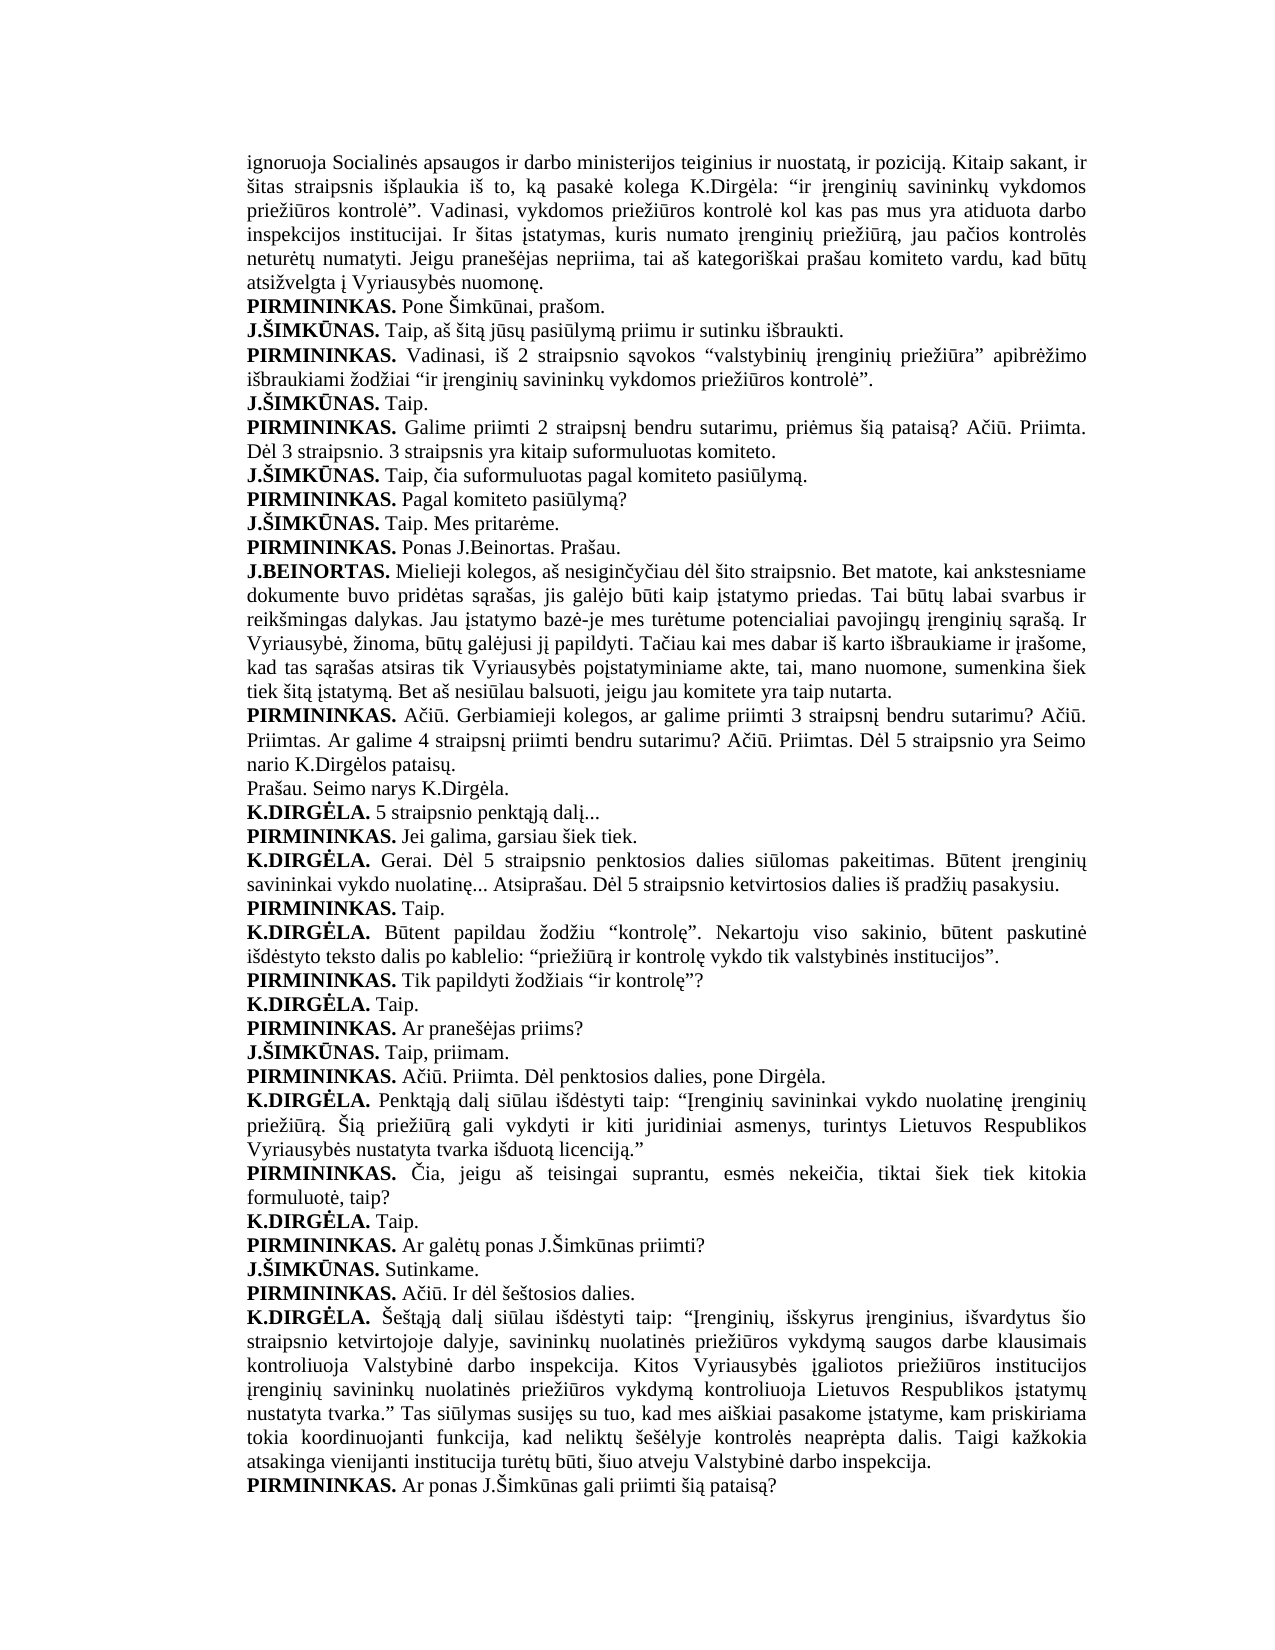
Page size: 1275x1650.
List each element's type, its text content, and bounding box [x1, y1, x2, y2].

text PIRMININKAS. Tik papildyti žodžiais “ir kontrolę”? [247, 968, 1087, 992]
text J.ŠIMKŪNAS. Taip, priimam. [247, 1040, 1087, 1064]
text J.ŠIMKŪNAS. Taip. Mes pritarėme. [247, 511, 1087, 535]
text PIRMININKAS. Taip. [247, 896, 1087, 920]
text K.DIRGĖLA. Būtent papildau žodžiu “kontrolę”. Nekartoju viso sakinio, būtent paskutinė išdėstyto teksto dalis po kablelio: “priežiūrą ir kontrolę vykdo tik valstybinės institucijos”. [247, 920, 1087, 968]
text PIRMININKAS. Ačiū. Priimta. Dėl penktosios dalies, pone Dirgėla. [247, 1064, 1087, 1088]
text PIRMININKAS. Pagal komiteto pasiūlymą? [247, 487, 1087, 511]
text PIRMININKAS. Čia, jeigu aš teisingai suprantu, esmės nekeičia, tiktai šiek tiek kitokia formuluotė, taip? [247, 1161, 1087, 1209]
text PIRMININKAS. Ar pranešėjas priims? [247, 1016, 1087, 1040]
text ignoruoja Socialinės apsaugos ir darbo ministerijos teiginius ir nuostatą, ir poziciją. Kitaip sakant, ir šitas straipsnis išplaukia iš to, ką pasakė kolega K.Dirgėla: “ir įrenginių savininkų vykdomos priežiūros kontrolė”. Vadinasi, vykdomos priežiūros kontrolė kol kas pas mus yra atiduota darbo inspekcijos institucijai. Ir šitas įstatymas, kuris numato įrenginių priežiūrą, jau pačios kontrolės neturėtų numatyti. Jeigu pranešėjas nepriima, tai aš kategoriškai prašau komiteto vardu, kad būtų atsižvelgta į Vyriausybės nuomonę. [247, 150, 1087, 294]
text J.ŠIMKŪNAS. Taip. [247, 391, 1087, 415]
text PIRMININKAS. Ar galėtų ponas J.Šimkūnas priimti? [247, 1233, 1087, 1257]
text J.ŠIMKŪNAS. Taip, čia suformuluotas pagal komiteto pasiūlymą. [247, 463, 1087, 487]
text J.ŠIMKŪNAS. Sutinkame. [247, 1257, 1087, 1281]
text K.DIRGĖLA. Gerai. Dėl 5 straipsnio penktosios dalies siūlomas pakeitimas. Būtent įrenginių savininkai vykdo nuolatinę... Atsiprašau. Dėl 5 straipsnio ketvirtosios dalies iš pradžių pasakysiu. [247, 848, 1087, 896]
text J.ŠIMKŪNAS. Taip, aš šitą jūsų pasiūlymą priimu ir sutinku išbraukti. [247, 318, 1087, 342]
text PIRMININKAS. Jei galima, garsiau šiek tiek. [247, 824, 1087, 848]
text K.DIRGĖLA. Taip. [247, 992, 1087, 1016]
text K.DIRGĖLA. Taip. [247, 1209, 1087, 1233]
text PIRMININKAS. Galime priimti 2 straipsnį bendru sutarimu, priėmus šią pataisą? Ačiū. Priimta. Dėl 3 straipsnio. 3 straipsnis yra kitaip suformuluotas komiteto. [247, 415, 1087, 463]
text PIRMININKAS. Vadinasi, iš 2 straipsnio sąvokos “valstybinių įrenginių priežiūra” apibrėžimo išbraukiami žodžiai “ir įrenginių savininkų vykdomos priežiūros kontrolė”. [247, 342, 1087, 391]
text PIRMININKAS. Pone Šimkūnai, prašom. [247, 294, 1087, 318]
text PIRMININKAS. Ačiū. Ir dėl šeštosios dalies. [247, 1281, 1087, 1305]
text J.BEINORTAS. Mielieji kolegos, aš nesiginčyčiau dėl šito straipsnio. Bet matote, kai ankstesniame dokumente buvo pridėtas sąrašas, jis galėjo būti kaip įstatymo priedas. Tai būtų labai svarbus ir reikšmingas dalykas. Jau įstatymo bazė-je mes turėtume potencialiai pavojingų įrenginių sąrašą. Ir Vyriausybė, žinoma, būtų galėjusi jį papildyti. Tačiau kai mes dabar iš karto išbraukiame ir įrašome, kad tas sąrašas atsiras tik Vyriausybės poįstatyminiame akte, tai, mano nuomone, sumenkina šiek tiek šitą įstatymą. Bet aš nesiūlau balsuoti, jeigu jau komitete yra taip nutarta. [247, 559, 1087, 703]
text PIRMININKAS. Ar ponas J.Šimkūnas gali priimti šią pataisą? [247, 1473, 1087, 1497]
text K.DIRGĖLA. Šeštąją dalį siūlau išdėstyti taip: “Įrenginių, išskyrus įrenginius, išvardytus šio straipsnio ketvirtojoje dalyje, savininkų nuolatinės priežiūros vykdymą saugos darbe klausimais kontroliuoja Valstybinė darbo inspekcija. Kitos Vyriausybės įgaliotos priežiūros institucijos įrenginių savininkų nuolatinės priežiūros vykdymą kontroliuoja Lietuvos Respublikos įstatymų nustatyta tvarka.” Tas siūlymas susijęs su tuo, kad mes aiškiai pasakome įstatyme, kam priskiriama tokia koordinuojanti funkcija, kad neliktų šešėlyje kontrolės neaprėpta dalis. Taigi kažkokia atsakinga vienijanti institucija turėtų būti, šiuo atveju Valstybinė darbo inspekcija. [247, 1305, 1087, 1473]
text PIRMININKAS. Ačiū. Gerbiamieji kolegos, ar galime priimti 3 straipsnį bendru sutarimu? Ačiū. Priimtas. Ar galime 4 straipsnį priimti bendru sutarimu? Ačiū. Priimtas. Dėl 5 straipsnio yra Seimo nario K.Dirgėlos pataisų. [247, 703, 1087, 776]
text K.DIRGĖLA. Penktąją dalį siūlau išdėstyti taip: “Įrenginių savininkai vykdo nuolatinę įrenginių priežiūrą. Šią priežiūrą gali vykdyti ir kiti juridiniai asmenys, turintys Lietuvos Respublikos Vyriausybės nustatyta tvarka išduotą licenciją.” [247, 1088, 1087, 1161]
text PIRMININKAS. Ponas J.Beinortas. Prašau. [247, 535, 1087, 559]
text K.DIRGĖLA. 5 straipsnio penktąją dalį... [247, 800, 1087, 824]
text Prašau. Seimo narys K.Dirgėla. [247, 776, 1087, 800]
